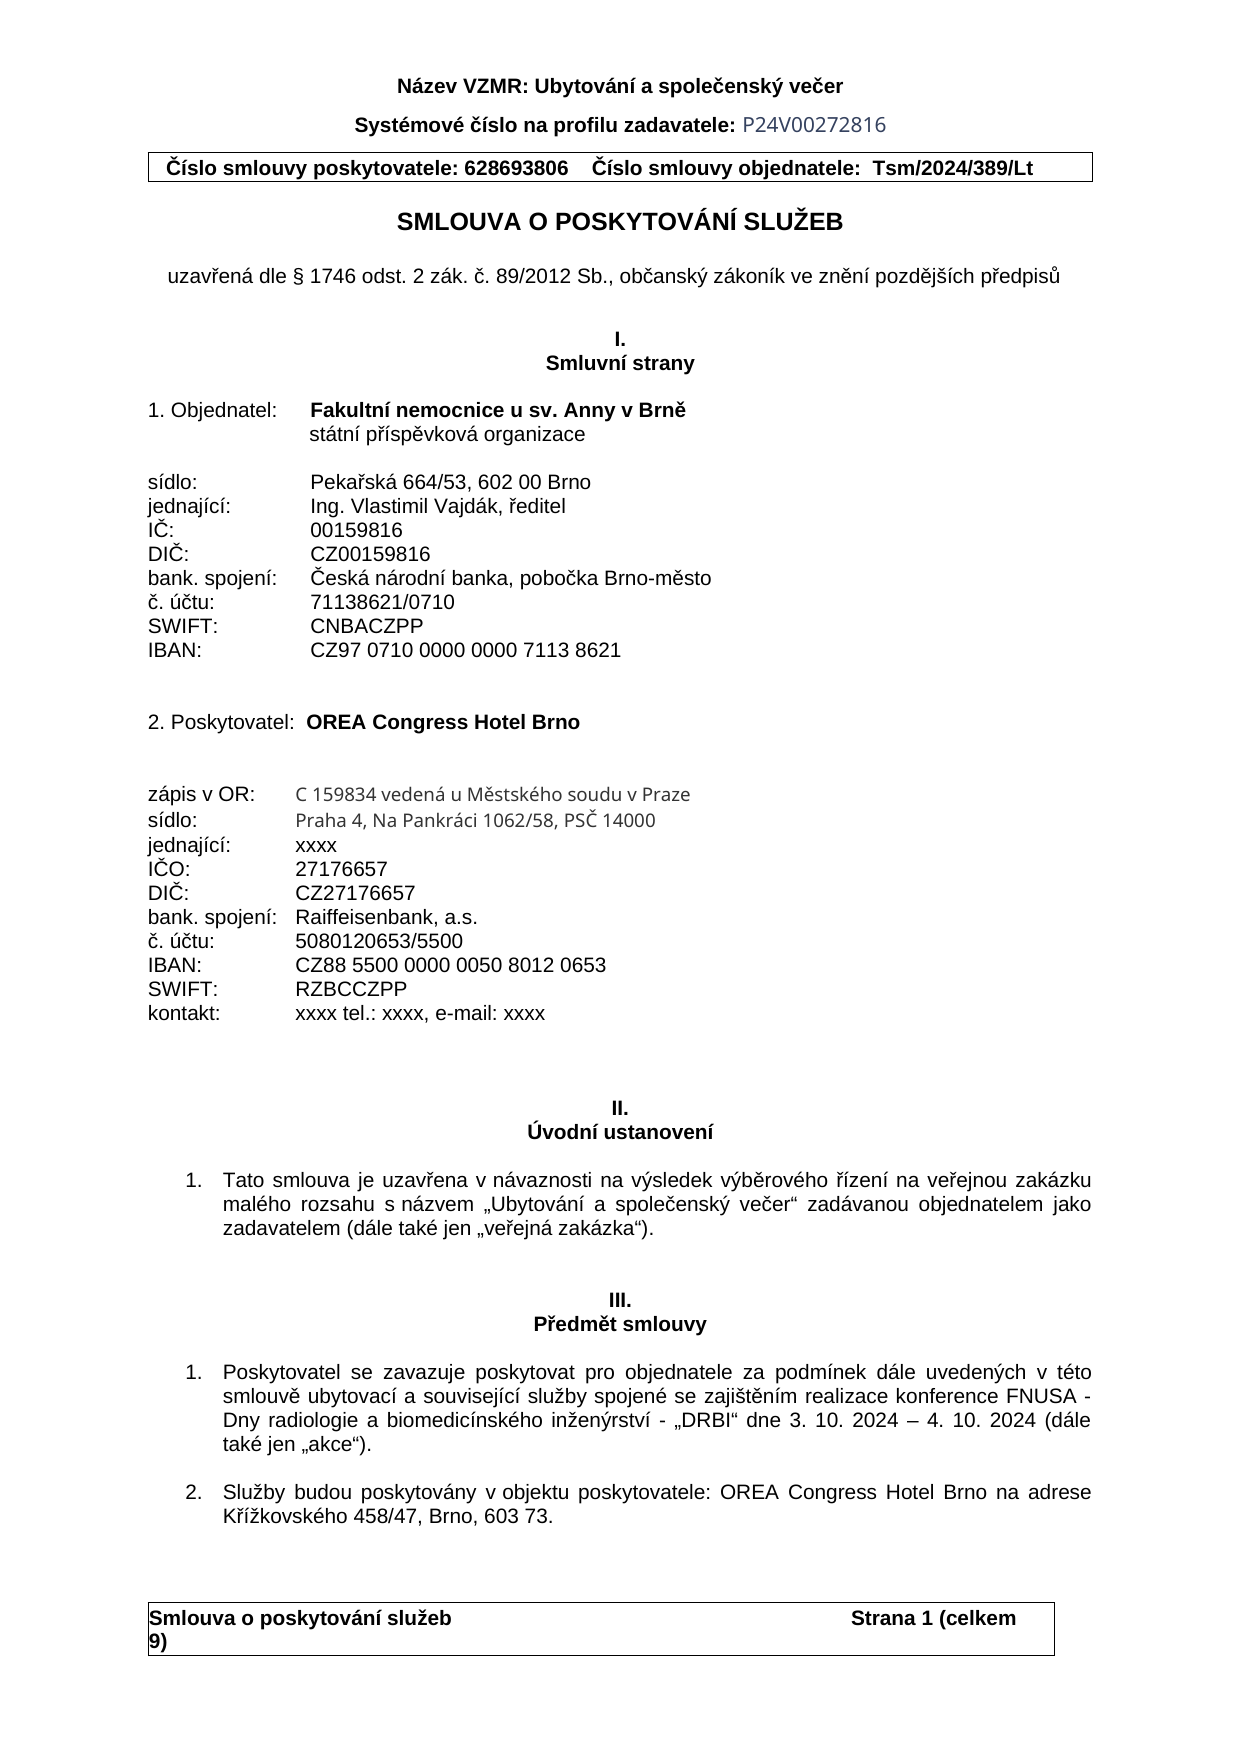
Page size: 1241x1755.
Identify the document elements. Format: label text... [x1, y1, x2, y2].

text 1. Objednatel: Fakultní nemocnice u sv. Anny v Brně [148, 398, 1093, 422]
text IČ: 00159816 [148, 518, 1093, 542]
text DIČ: CZ27176657 [148, 881, 1093, 904]
text č. účtu: 71138621/0710 [148, 590, 1093, 614]
list Tato smlouva je uzavřena v návaznosti na výsledek výběrového řízení na veřejnou zakázku malého rozsahu s názvem „Ubytování a společenský večer“ zadávanou objednatelem jako zadavatelem (dále také jen „veřejná zakázka“). [185, 1168, 1093, 1240]
subtitle SMLOUVA O POSKYTOVÁNÍ SLUŽEB [148, 207, 1093, 235]
text kontakt: xxxx tel.: xxxx, e-mail: xxxx [148, 1000, 1093, 1024]
text Smluvní strany [148, 350, 1093, 374]
text I. [148, 326, 1093, 350]
text Úvodní ustanovení [148, 1120, 1093, 1144]
text sídlo: Praha 4, Na Pankráci 1062/58, PSČ 14000 [148, 807, 1093, 833]
text uzavřená dle § 1746 odst. 2 zák. č. 89/2012 Sb., občanský zákoník ve znění pozdějších předpisů [148, 264, 1093, 288]
text SWIFT: RZBCCZPP [148, 976, 1093, 1000]
text zápis v OR: C 159834 vedená u Městského soudu v Praze [148, 782, 1093, 807]
text 2. Poskytovatel: OREA Congress Hotel Brno [148, 710, 1093, 734]
text bank. spojení: Raiffeisenbank, a.s. [148, 904, 1093, 928]
text IČO: 27176657 [148, 857, 1093, 881]
text SWIFT: CNBACZPP [148, 614, 1093, 638]
text státní příspěvková organizace [148, 422, 1093, 446]
list Poskytovatel se zavazuje poskytovat pro objednatele za podmínek dále uvedených v této smlouvě ubytovací a související služby spojené se zajištěním realizace konference FNUSA - Dny radiologie a biomedicínského inženýrství - „DRBI“ dne 3. 10. 2024 – 4. 10. 2024 (dále také jen „akce“). [185, 1360, 1093, 1456]
text IBAN: CZ97 0710 0000 0000 7113 8621 [148, 638, 1093, 662]
text IBAN: CZ88 5500 0000 0050 8012 0653 [148, 952, 1093, 976]
text II. [148, 1096, 1093, 1120]
text jednající: xxxx [148, 833, 1093, 857]
list Služby budou poskytovány v objektu poskytovatele: OREA Congress Hotel Brno na adrese Křížkovského 458/47, Brno, 603 73. [185, 1479, 1093, 1527]
text DIČ: CZ00159816 [148, 542, 1093, 566]
text sídlo: Pekařská 664/53, 602 00 Brno [148, 470, 1093, 494]
text III. [148, 1288, 1093, 1312]
subtitle Předmět smlouvy [148, 1312, 1093, 1336]
text č. účtu: 5080120653/5500 [148, 928, 1093, 952]
text jednající: Ing. Vlastimil Vajdák, ředitel [148, 494, 1093, 518]
text bank. spojení: Česká národní banka, pobočka Brno-město [148, 566, 1093, 590]
